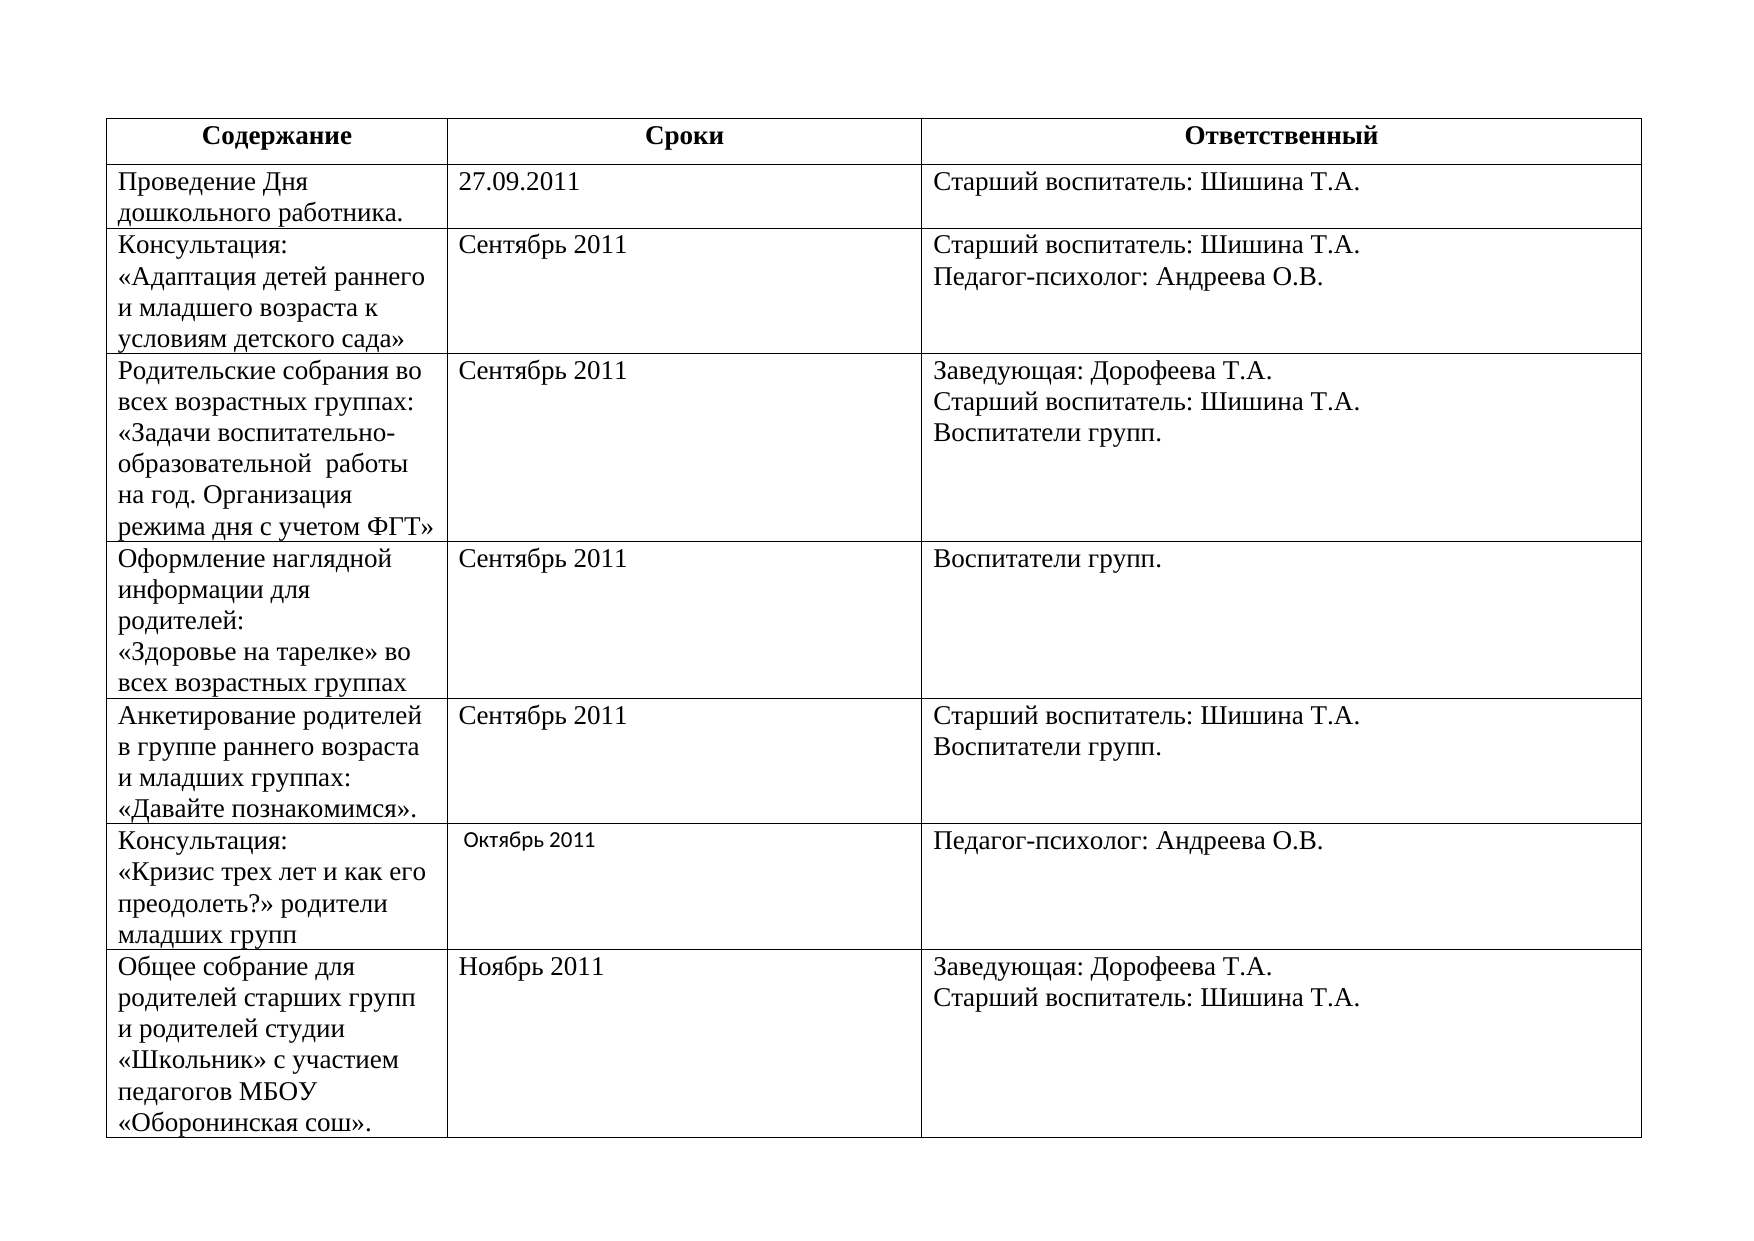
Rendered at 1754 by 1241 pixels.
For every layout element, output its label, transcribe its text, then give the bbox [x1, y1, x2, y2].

table_cell [1642, 949, 1737, 1137]
table_cell 27.09.2011 [448, 165, 921, 227]
table_cell Сентябрь 2011 [448, 542, 921, 698]
table_header Ответственный [922, 119, 1641, 164]
table_cell Консультация: «Адаптация детей раннего и младшего возраста к условиям детского сада» [107, 229, 447, 353]
table_cell [1642, 228, 1737, 353]
table_cell Сентябрь 2011 [448, 354, 921, 541]
table_cell Заведующая: Дорофеева Т.А. Старший воспитатель: Шишина Т.А. [922, 950, 1641, 1137]
table_cell Оформление наглядной информации для родителей: «Здоровье на тарелке» во всех возрастных группах [107, 542, 447, 698]
table_cell Анкетирование родителей в группе раннего возраста и младших группах: «Давайте познакомимся». [107, 699, 447, 823]
table_cell [1642, 541, 1737, 698]
table_cell Проведение Дня дошкольного работника. [107, 165, 447, 227]
table_cell Сентябрь 2011 [448, 229, 921, 353]
table_cell Старший воспитатель: Шишина Т.А. Педагог-психолог: Андреева О.В. [922, 229, 1641, 353]
table_cell [1642, 823, 1737, 949]
table_cell Заведующая: Дорофеева Т.А. Старший воспитатель: Шишина Т.А. Воспитатели групп. [922, 354, 1641, 541]
table_cell Родительские собрания во всех возрастных группах: «Задачи воспитательно-образовательной работы на год. Организация режима дня с учетом ФГТ» [107, 354, 447, 541]
table_header Содержание [107, 119, 447, 164]
table_cell Октябрь 2011 [448, 824, 921, 949]
table_cell Общее собрание для родителей старших групп и родителей студии «Школьник» с участием педагогов МБОУ «Оборонинская сош». [107, 950, 447, 1137]
table_cell [1642, 164, 1737, 227]
table_header [1642, 118, 1737, 164]
table_cell [1642, 698, 1737, 823]
table_cell Ноябрь 2011 [448, 950, 921, 1137]
table_cell Консультация: «Кризис трех лет и как его преодолеть?» родители младших групп [107, 824, 447, 949]
table_cell [1642, 353, 1737, 541]
table_cell Старший воспитатель: Шишина Т.А. [922, 165, 1641, 227]
table_cell Воспитатели групп. [922, 542, 1641, 698]
table_cell Сентябрь 2011 [448, 699, 921, 823]
table_cell Старший воспитатель: Шишина Т.А. Воспитатели групп. [922, 699, 1641, 823]
table_header Сроки [448, 119, 921, 164]
table_cell Педагог-психолог: Андреева О.В. [922, 824, 1641, 949]
